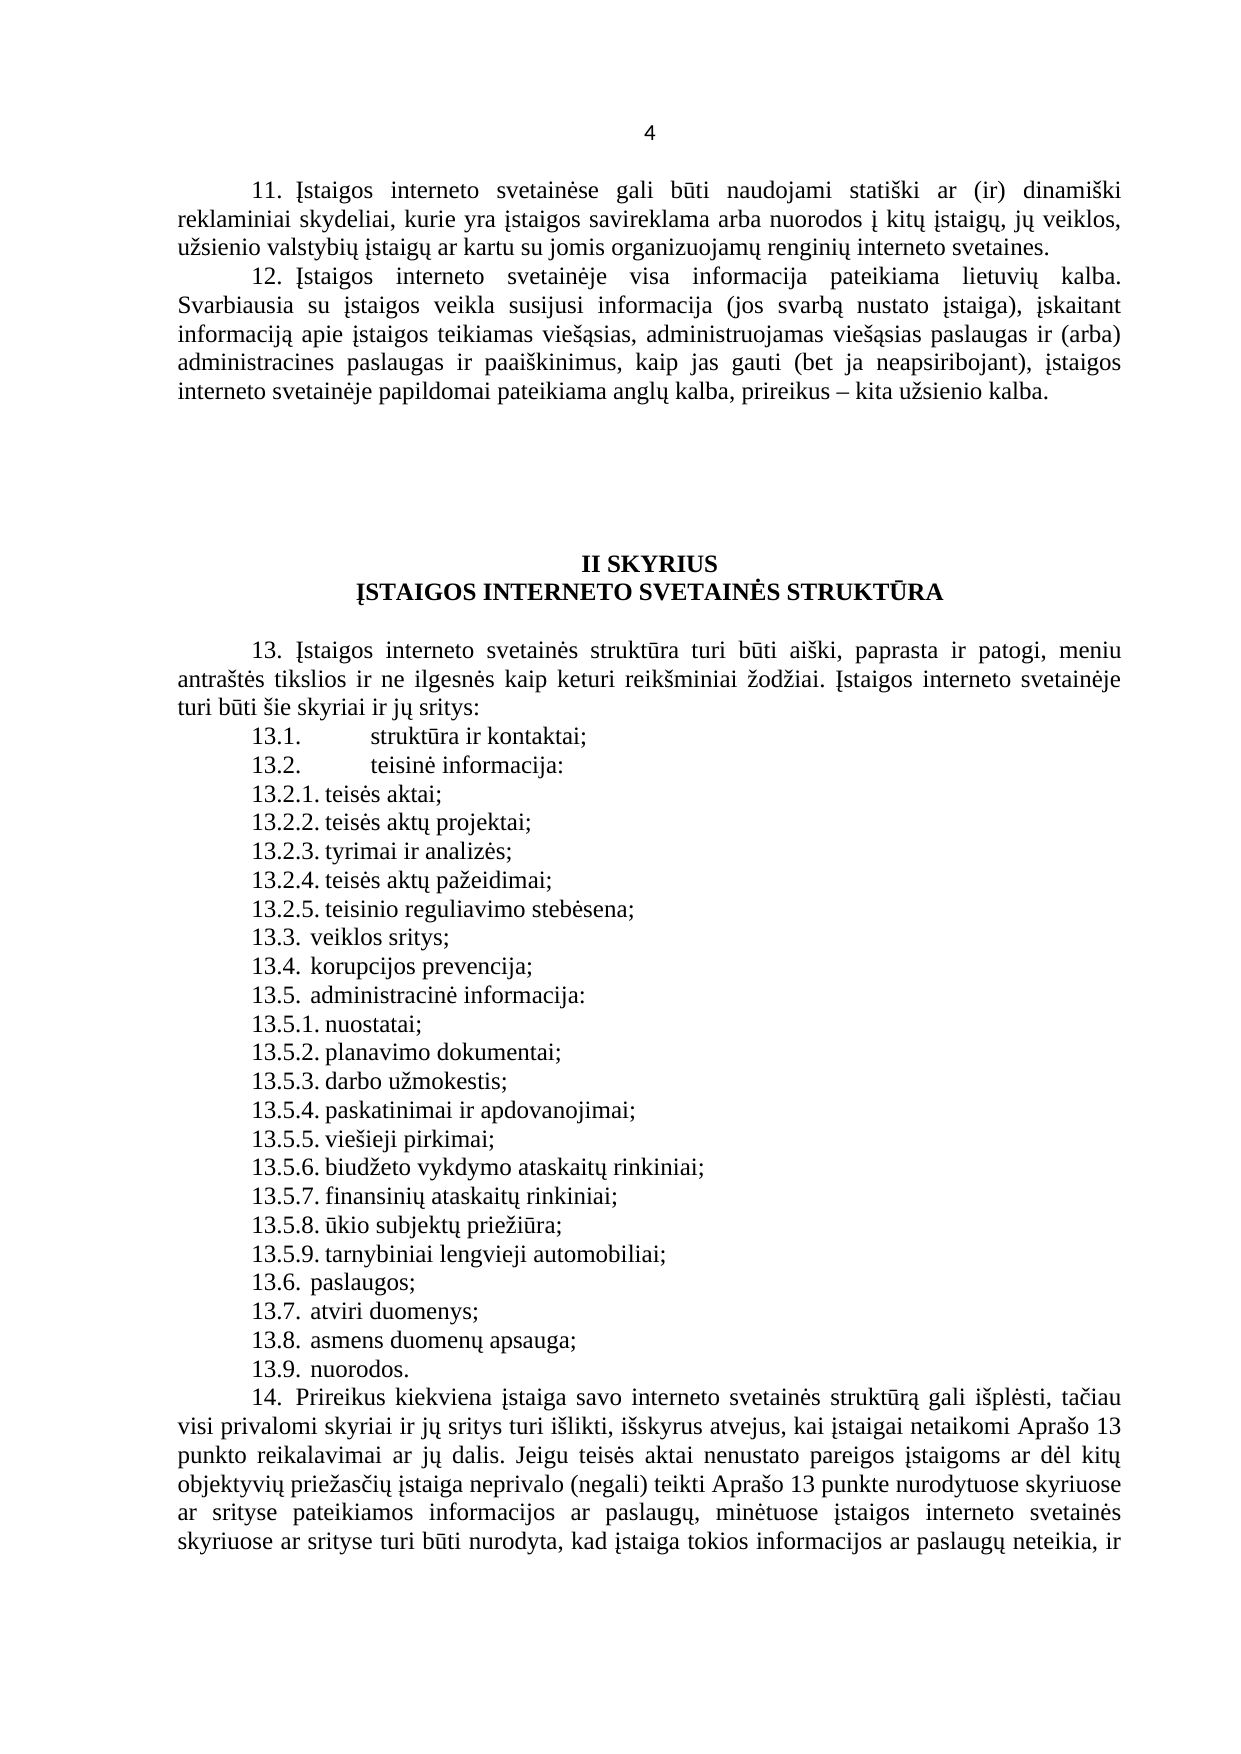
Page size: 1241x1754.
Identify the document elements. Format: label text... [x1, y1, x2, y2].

text 13.5.2. planavimo dokumentai; [251, 1037, 1122, 1066]
text ĮSTAIGOS INTERNETO SVETAINĖS STRUKTŪRA [177, 577, 1122, 606]
text 13.5.3. darbo užmokestis; [251, 1066, 1122, 1095]
text 13.5.5. viešieji pirkimai; [251, 1124, 1122, 1152]
text 13.5.9. tarnybiniai lengvieji automobiliai; [251, 1239, 1122, 1267]
text 13.7. atviri duomenys; [251, 1296, 1122, 1325]
text 12. Įstaigos interneto svetainėje visa informacija pateikiama lietuvių kalba. Svarbiausia su įstaigos veikla susijusi informacija (jos svarbą nustato įstaiga), įskaitant informaciją apie įstaigos teikiamas viešąsias, administruojamas viešąsias paslaugas ir (arba) administracines paslaugas ir paaiškinimus, kaip jas gauti (bet ja neapsiribojant), įstaigos interneto svetainėje papildomai pateikiama anglų kalba, prireikus – kita užsienio kalba. [177, 261, 1122, 405]
text 13.5.1. nuostatai; [251, 1009, 1122, 1037]
text 13.6. paslaugos; [251, 1267, 1122, 1296]
text 13.5.6. biudžeto vykdymo ataskaitų rinkiniai; [251, 1152, 1122, 1181]
text 13.8. asmens duomenų apsauga; [251, 1325, 1122, 1354]
text 14. Prireikus kiekviena įstaiga savo interneto svetainės struktūrą gali išplėsti, tačiau visi privalomi skyriai ir jų sritys turi išlikti, išskyrus atvejus, kai įstaigai netaikomi Aprašo 13 punkto reikalavimai ar jų dalis. Jeigu teisės aktai nenustato pareigos įstaigoms ar dėl kitų objektyvių priežasčių įstaiga neprivalo (negali) teikti Aprašo 13 punkte nurodytuose skyriuose ar srityse pateikiamos informacijos ar paslaugų, minėtuose įstaigos interneto svetainės skyriuose ar srityse turi būti nurodyta, kad įstaiga tokios informacijos ar paslaugų neteikia, ir [177, 1382, 1122, 1555]
text 13.2.2. teisės aktų projektai; [251, 807, 1122, 836]
text 13.5.4. paskatinimai ir apdovanojimai; [251, 1095, 1122, 1124]
text 13.5.7. finansinių ataskaitų rinkiniai; [251, 1181, 1122, 1210]
text 13.5.8. ūkio subjektų priežiūra; [251, 1210, 1122, 1239]
text 13.2.5. teisinio reguliavimo stebėsena; [251, 894, 1122, 922]
text 13. Įstaigos interneto svetainės struktūra turi būti aiški, paprasta ir patogi, meniu antraštės tikslios ir ne ilgesnės kaip keturi reikšminiai žodžiai. Įstaigos interneto svetainėje turi būti šie skyriai ir jų sritys: [177, 635, 1122, 721]
text 13.4. korupcijos prevencija; [251, 951, 1122, 980]
text 13.3. veiklos sritys; [251, 922, 1122, 951]
text 13.5. administracinė informacija: [251, 980, 1122, 1009]
text 13.2.4. teisės aktų pažeidimai; [251, 865, 1122, 894]
text 11. Įstaigos interneto svetainėse gali būti naudojami statiški ar (ir) dinamiški reklaminiai skydeliai, kurie yra įstaigos savireklama arba nuorodos į kitų įstaigų, jų veiklos, užsienio valstybių įstaigų ar kartu su jomis organizuojamų renginių interneto svetaines. [177, 175, 1122, 261]
text 13.1. struktūra ir kontaktai; [251, 721, 1122, 750]
text 13.2.1. teisės aktai; [251, 779, 1122, 807]
text II SKYRIUS [177, 549, 1122, 577]
text 13.2. teisinė informacija: [251, 750, 1122, 779]
text 13.9. nuorodos. [251, 1354, 1122, 1382]
text 13.2.3. tyrimai ir analizės; [251, 836, 1122, 865]
